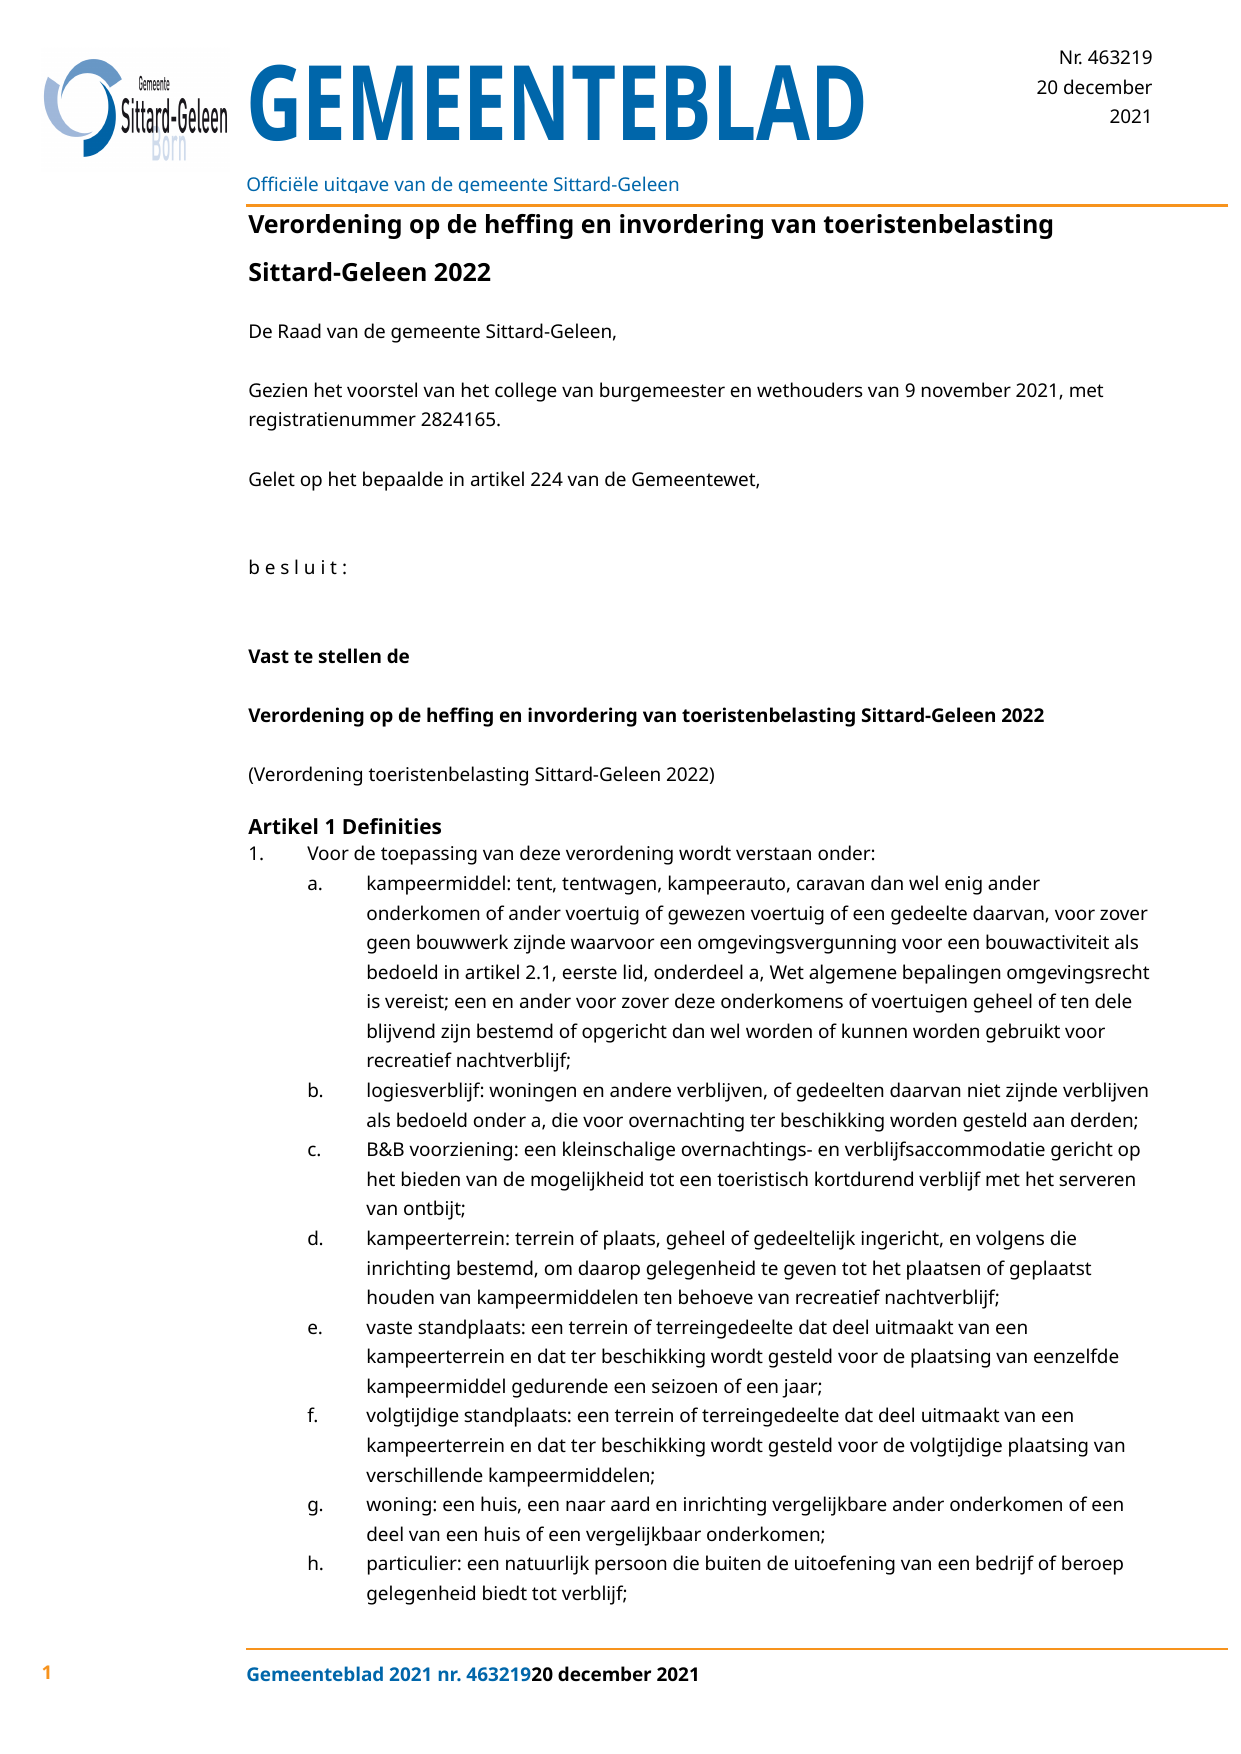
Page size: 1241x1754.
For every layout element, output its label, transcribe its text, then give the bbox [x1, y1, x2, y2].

list logiesverblijf: woningen en andere verblijven, of gedeelten daarvan niet zijnde verblijven als bedoeld onder a, die voor overnachting ter beschikking worden gesteld aan derden; [307, 1077, 1152, 1132]
text De Raad van de gemeente Sittard-Geleen, [248, 318, 1152, 344]
list vaste standplaats: een terrein of terreingedeelte dat deel uitmaakt van een kampeerterrein en dat ter beschikking wordt gesteld voor de plaatsing van eenzelfde kampeermiddel gedurende een seizoen of een jaar; [307, 1314, 1152, 1399]
text Gelet op het bepaalde in artikel 224 van de Gemeentewet, [248, 466, 1152, 492]
picture [41, 47, 231, 172]
list B&B voorziening: een kleinschalige overnachtings- en verblijfsaccommodatie gericht op het bieden van de mogelijkheid tot een toeristisch kortdurend verblijf met het serveren van ontbijt; [307, 1136, 1152, 1221]
list volgtijdige standplaats: een terrein of terreingedeelte dat deel uitmaakt van een kampeerterrein en dat ter beschikking wordt gesteld voor de volgtijdige plaatsing van verschillende kampeermiddelen; [307, 1403, 1152, 1487]
list Voor de toepassing van deze verordening wordt verstaan onder: [248, 841, 1152, 866]
text Gezien het voorstel van het college van burgemeester en wethouders van 9 november 2021, met registratienummer 2824165. [248, 377, 1152, 432]
text Verordening op de heffing en invordering van toeristenbelasting Sittard-Geleen 2022 [248, 207, 1152, 288]
text (Verordening toeristenbelasting Sittard-Geleen 2022) [248, 762, 1152, 787]
text Artikel 1 Definities [248, 812, 1152, 841]
text Verordening op de heffing en invordering van toeristenbelasting Sittard-Geleen 2022 [248, 702, 1152, 728]
text Vast te stellen de [248, 643, 1152, 669]
list kampeermiddel: tent, tentwagen, kampeerauto, caravan dan wel enig ander onderkomen of ander voertuig of gewezen voertuig of een gedeelte daarvan, voor zover geen bouwwerk zijnde waarvoor een omgevingsvergunning voor een bouwactiviteit als bedoeld in artikel 2.1, eerste lid, onderdeel a, Wet algemene bepalingen omgevingsrecht is vereist; een en ander voor zover deze onderkomens of voertuigen geheel of ten dele blijvend zijn bestemd of opgericht dan wel worden of kunnen worden gebruikt voor recreatief nachtverblijf; [307, 870, 1152, 1073]
list particulier: een natuurlijk persoon die buiten de uitoefening van een bedrijf of beroep gelegenheid biedt tot verblijf; [307, 1551, 1152, 1606]
list woning: een huis, een naar aard en inrichting vergelijkbare ander onderkomen of een deel van een huis of een vergelijkbaar onderkomen; [307, 1491, 1152, 1547]
list kampeerterrein: terrein of plaats, geheel of gedeeltelijk ingericht, en volgens die inrichting bestemd, om daarop gelegenheid te geven tot het plaatsen of geplaatst houden van kampeermiddelen ten behoeve van recreatief nachtverblijf; [307, 1225, 1152, 1310]
text b e s l u i t : [248, 554, 1152, 580]
